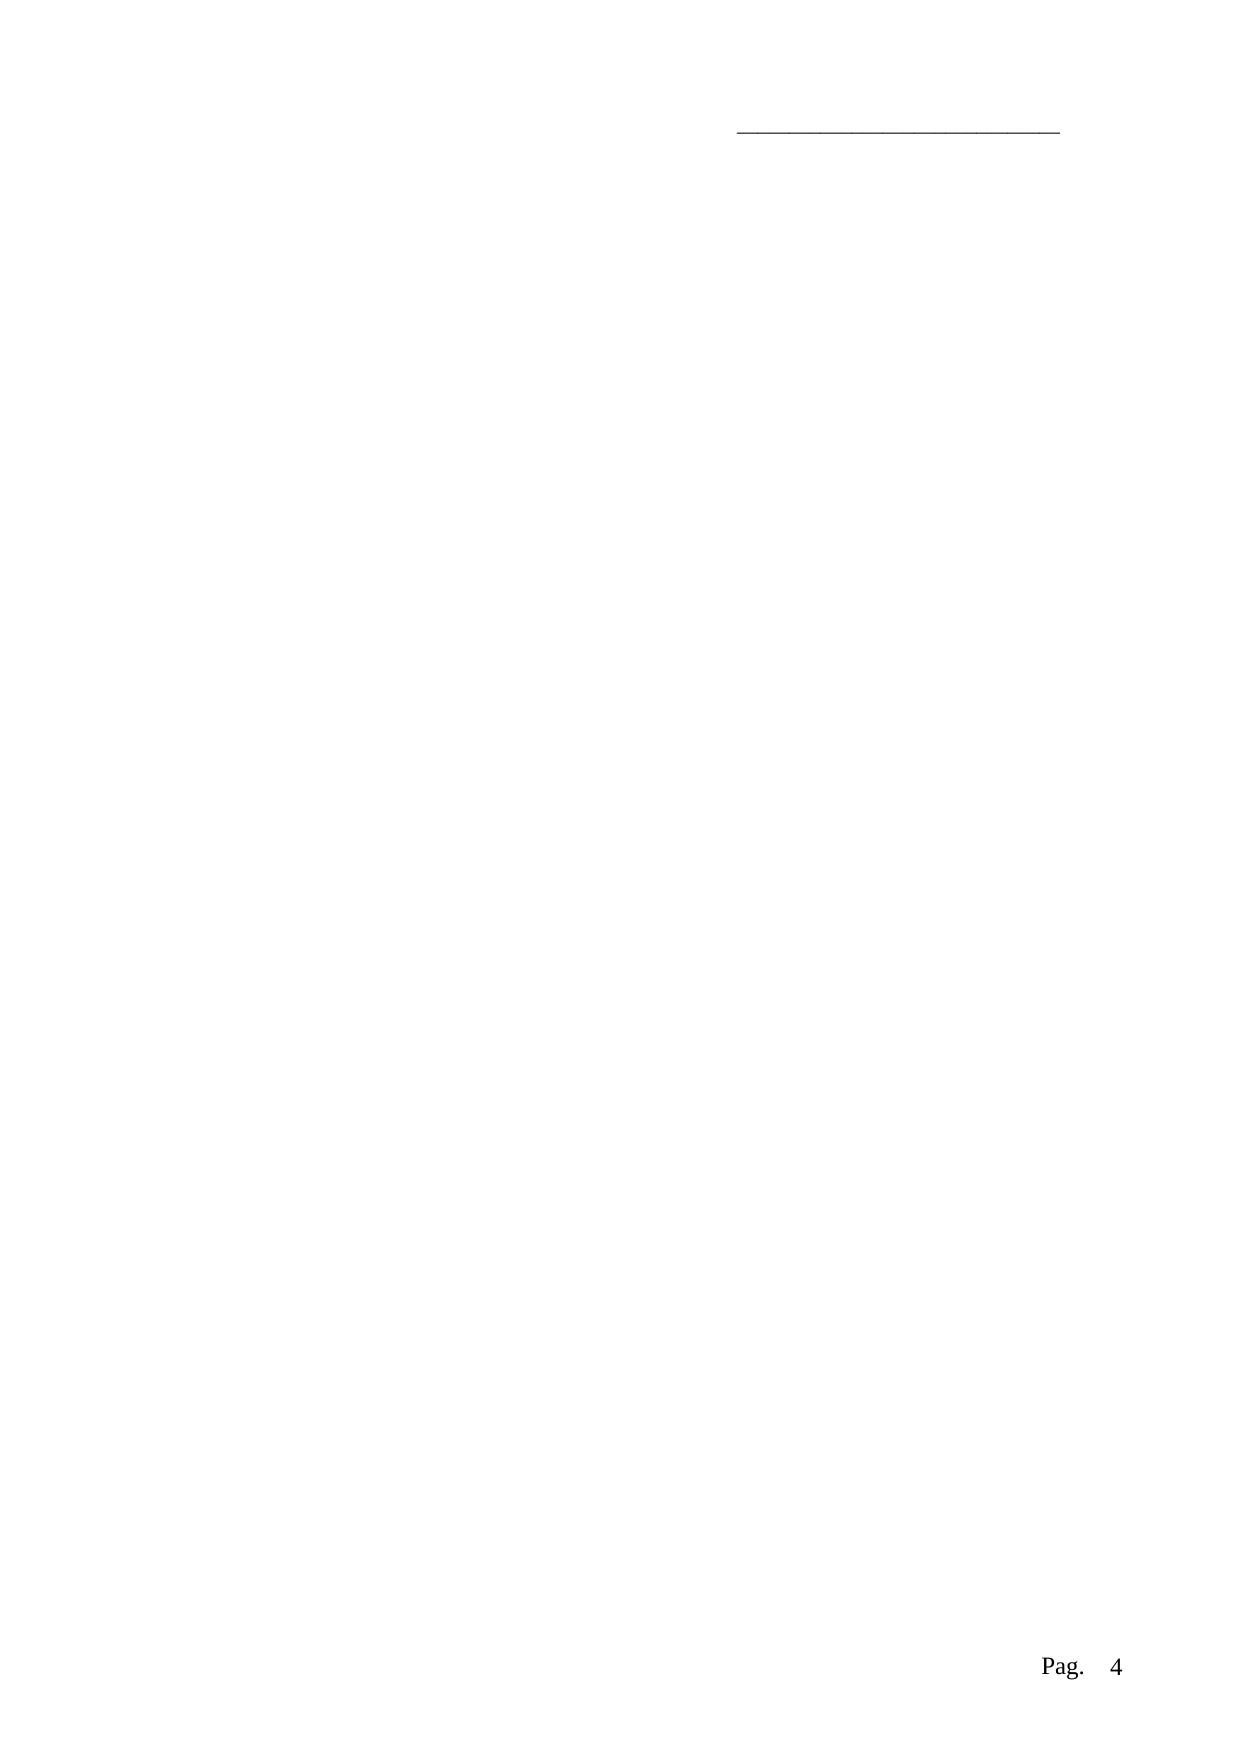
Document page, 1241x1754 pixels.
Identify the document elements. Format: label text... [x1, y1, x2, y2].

text _______________________________ [118, 112, 1122, 136]
